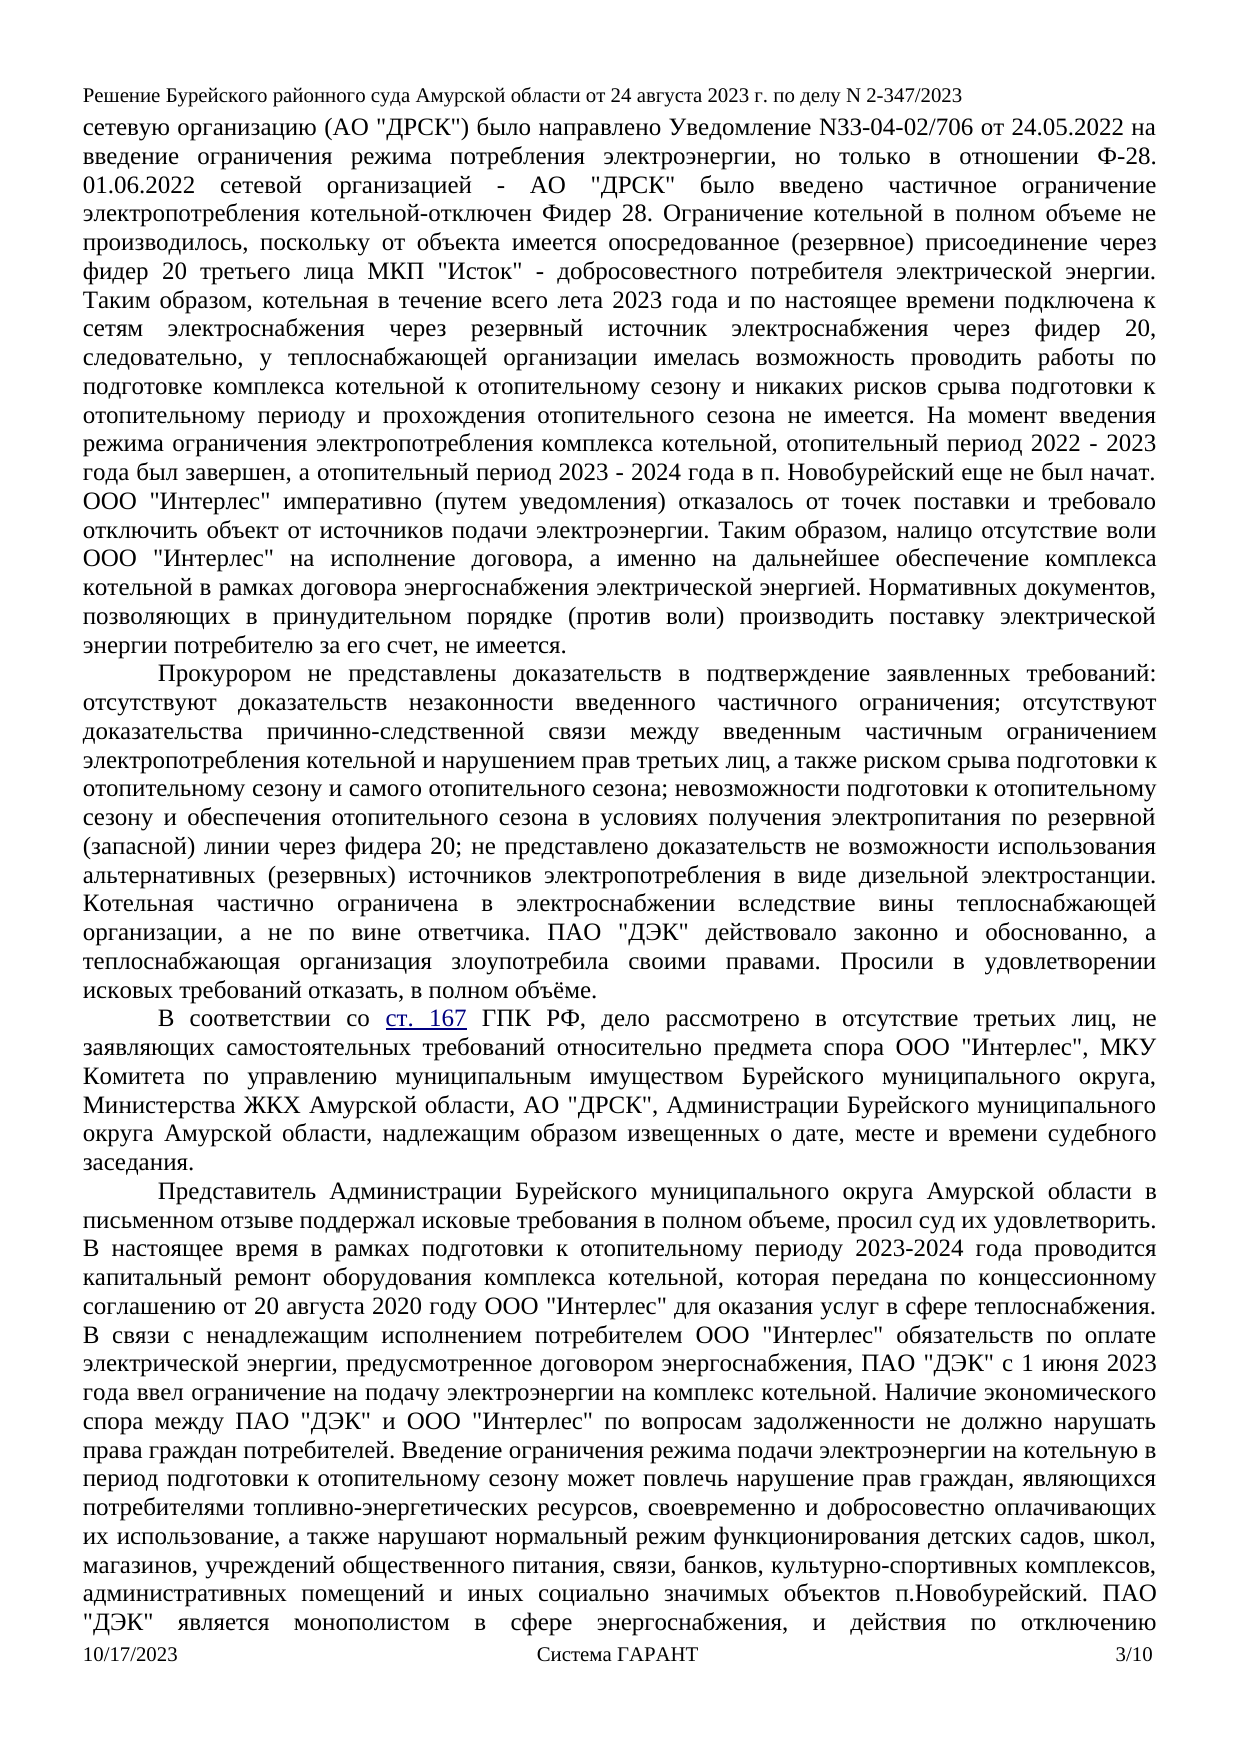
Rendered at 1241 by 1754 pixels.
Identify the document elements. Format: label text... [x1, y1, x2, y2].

text Представитель Администрации Бурейского муниципального округа Амурской области в письменном отзыве поддержал исковые требования в полном объеме, просил суд их удовлетворить. В настоящее время в рамках подготовки к отопительному периоду 2023-2024 года проводится капитальный ремонт оборудования комплекса котельной, которая передана по концессионному соглашению от 20 августа 2020 году ООО "Интерлес" для оказания услуг в сфере теплоснабжения. В связи с ненадлежащим исполнением потребителем ООО "Интерлес" обязательств по оплате электрической энергии, предусмотренное договором энергоснабжения, ПАО "ДЭК" с 1 июня 2023 года ввел ограничение на подачу электроэнергии на комплекс котельной. Наличие экономического спора между ПАО "ДЭК" и ООО "Интерлес" по вопросам задолженности не должно нарушать права граждан потребителей. Введение ограничения режима подачи электроэнергии на котельную в период подготовки к отопительному сезону может повлечь нарушение прав граждан, являющихся потребителями топливно-энергетических ресурсов, своевременно и добросовестно оплачивающих их использование, а также нарушают нормальный режим функционирования детских садов, школ, магазинов, учреждений общественного питания, связи, банков, культурно-спортивных комплексов, административных помещений и иных социально значимых объектов п.Новобурейский. ПАО "ДЭК" является монополистом в сфере энергоснабжения, и действия по отключению [83, 1176, 1157, 1636]
text В соответствии со ст. 167 ГПК РФ, дело рассмотрено в отсутствие третьих лиц, не заявляющих самостоятельных требований относительно предмета спора ООО "Интерлес", МКУ Комитета по управлению муниципальным имуществом Бурейского муниципального округа, Министерства ЖКХ Амурской области, АО "ДРСК", Администрации Бурейского муниципального округа Амурской области, надлежащим образом извещенных о дате, месте и времени судебного заседания. [83, 1003, 1157, 1176]
text Прокурором не представлены доказательств в подтверждение заявленных требований: отсутствуют доказательств незаконности введенного частичного ограничения; отсутствуют доказательства причинно-следственной связи между введенным частичным ограничением электропотребления котельной и нарушением прав третьих лиц, а также риском срыва подготовки к отопительному сезону и самого отопительного сезона; невозможности подготовки к отопительному сезону и обеспечения отопительного сезона в условиях получения электропитания по резервной (запасной) линии через фидера 20; не представлено доказательств не возможности использования альтернативных (резервных) источников электропотребления в виде дизельной электростанции. Котельная частично ограничена в электроснабжении вследствие вины теплоснабжающей организации, а не по вине ответчика. ПАО "ДЭК" действовало законно и обоснованно, а теплоснабжающая организация злоупотребила своими правами. Просили в удовлетворении исковых требований отказать, в полном объёме. [83, 658, 1157, 1003]
text сетевую организацию (АО "ДРСК") было направлено Уведомление N33-04-02/706 от 24.05.2022 на введение ограничения режима потребления электроэнергии, но только в отношении Ф-28. 01.06.2022 сетевой организацией - АО "ДРСК" было введено частичное ограничение электропотребления котельной-отключен Фидер 28. Ограничение котельной в полном объеме не производилось, поскольку от объекта имеется опосредованное (резервное) присоединение через фидер 20 третьего лица МКП "Исток" - добросовестного потребителя электрической энергии. Таким образом, котельная в течение всего лета 2023 года и по настоящее времени подключена к сетям электроснабжения через резервный источник электроснабжения через фидер 20, следовательно, у теплоснабжающей организации имелась возможность проводить работы по подготовке комплекса котельной к отопительному сезону и никаких рисков срыва подготовки к отопительному периоду и прохождения отопительного сезона не имеется. На момент введения режима ограничения электропотребления комплекса котельной, отопительный период 2022 - 2023 года был завершен, а отопительный период 2023 - 2024 года в п. Новобурейский еще не был начат. ООО "Интерлес" императивно (путем уведомления) отказалось от точек поставки и требовало отключить объект от источников подачи электроэнергии. Таким образом, налицо отсутствие воли ООО "Интерлес" на исполнение договора, а именно на дальнейшее обеспечение комплекса котельной в рамках договора энергоснабжения электрической энергией. Нормативных документов, позволяющих в принудительном порядке (против воли) производить поставку электрической энергии потребителю за его счет, не имеется. [83, 112, 1157, 658]
